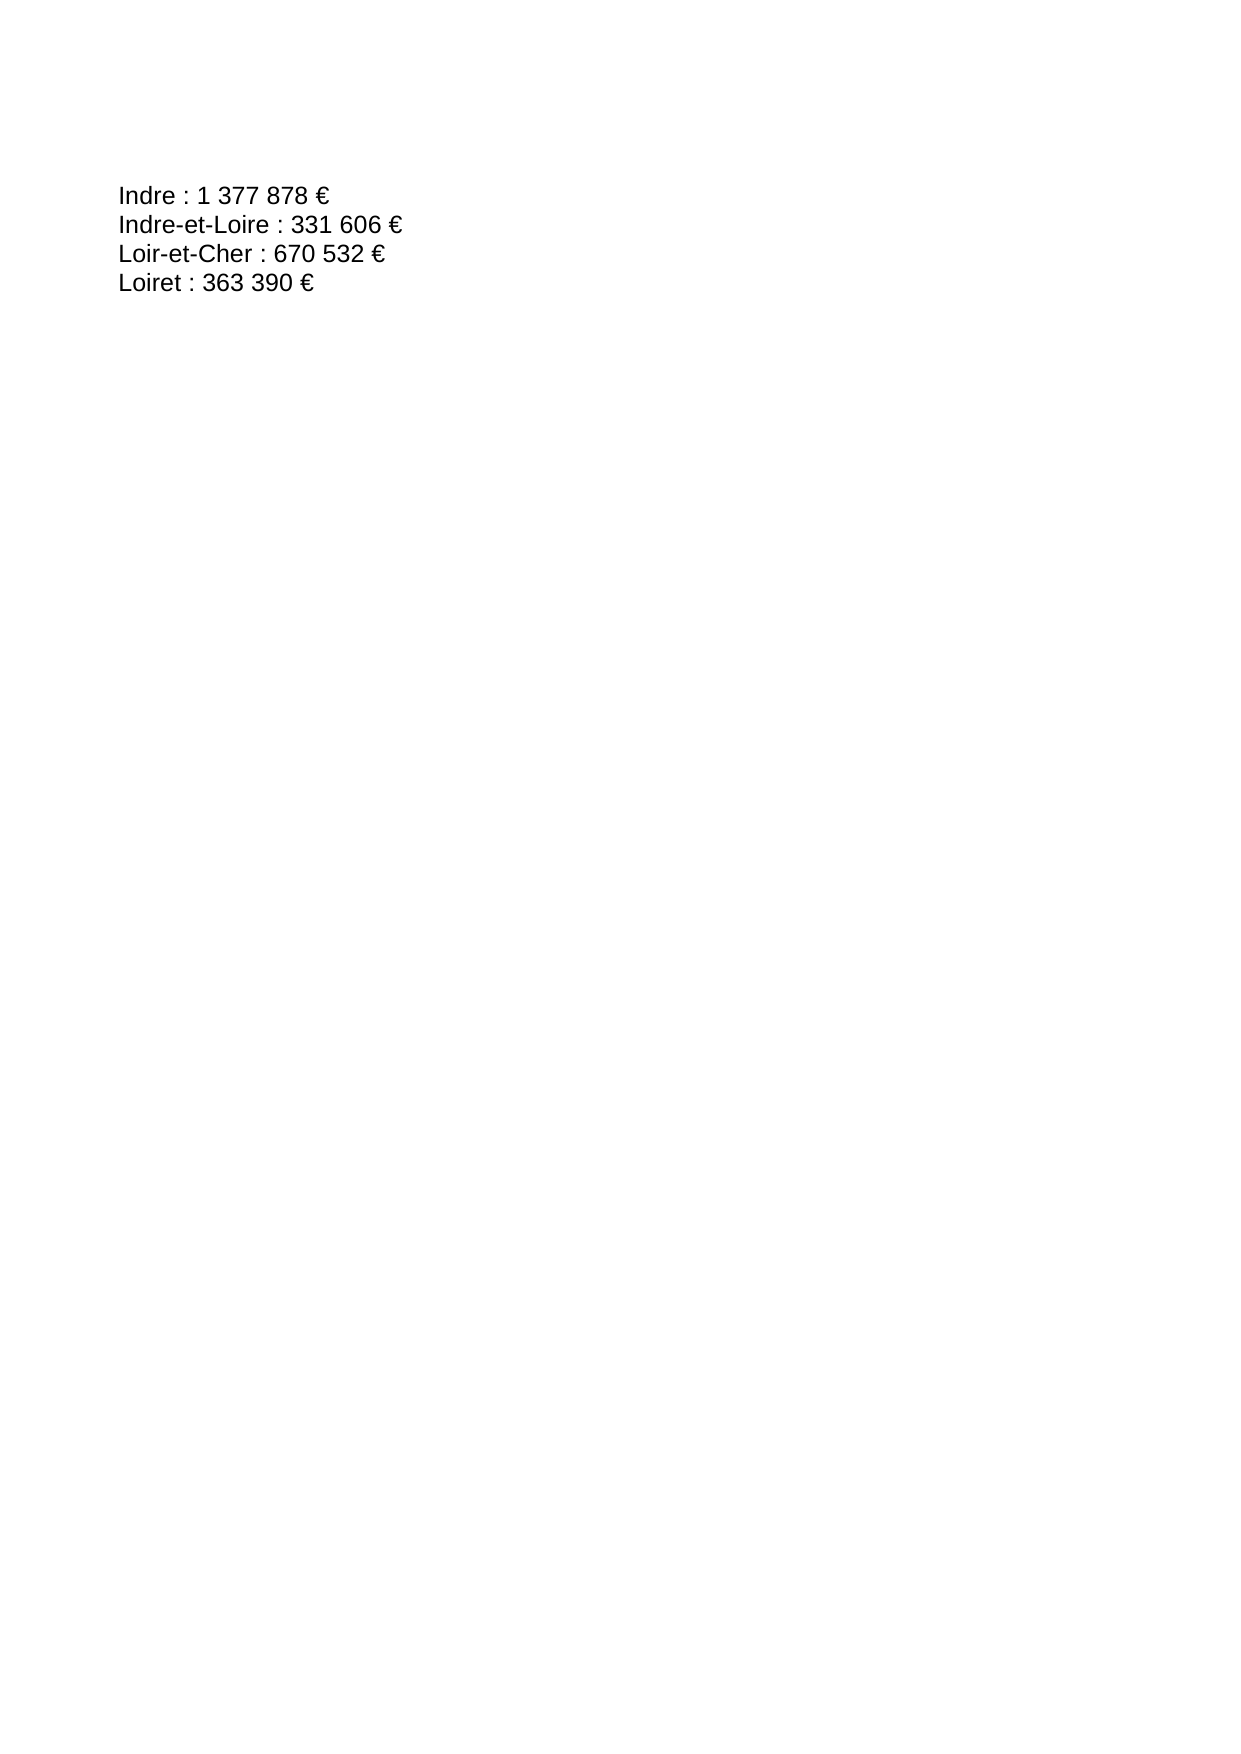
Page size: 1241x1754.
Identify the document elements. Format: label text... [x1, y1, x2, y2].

text Indre : 1 377 878 € [118, 181, 1122, 210]
text Loir-et-Cher : 670 532 € [118, 239, 1122, 268]
text Indre-et-Loire : 331 606 € [118, 210, 1122, 239]
text Loiret : 363 390 € [118, 268, 1122, 297]
